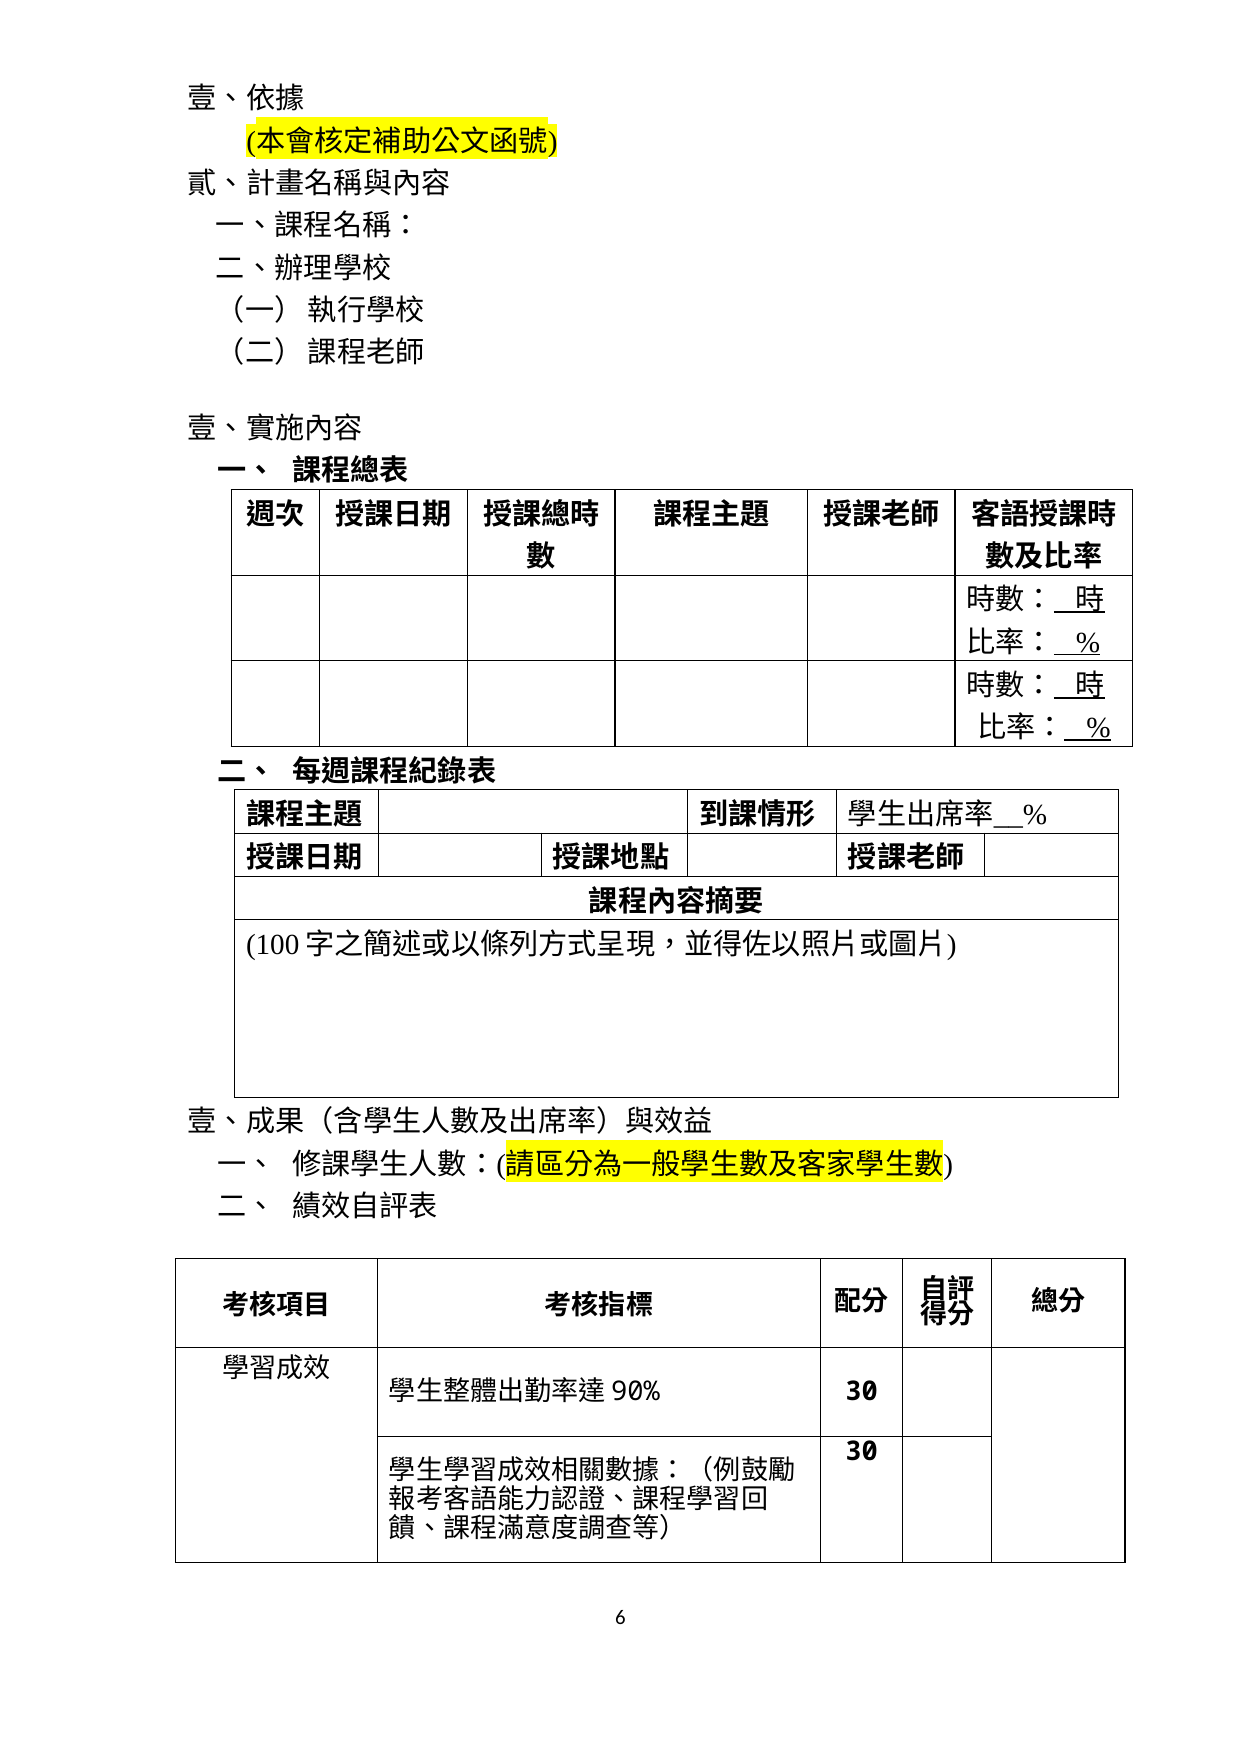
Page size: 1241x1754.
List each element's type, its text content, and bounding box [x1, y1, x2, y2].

table_cell [468, 661, 614, 746]
table_header 總分 [992, 1259, 1124, 1347]
table_header 課程主題 [616, 490, 807, 575]
table_cell 時數： 時 比率： % [956, 661, 1132, 746]
table_cell 課程內容摘要 [235, 877, 1118, 919]
list 成果（含學生人數及出席率）與效益 [187, 1098, 1053, 1140]
table_cell [468, 576, 614, 660]
table_header 週次 [232, 490, 319, 575]
table_cell 學生整體出勤率達90% [378, 1348, 820, 1436]
table_cell [808, 661, 954, 746]
table_cell 學生學習成效相關數據：（例鼓勵報考客語能力認證、課程學習回饋、課程滿意度調查等） [378, 1437, 820, 1562]
table_cell [688, 834, 836, 876]
table_cell 時數： 時 比率： % [956, 576, 1132, 660]
table_header 客語授課時數及比率 [956, 490, 1132, 575]
table_header 授課日期 [320, 490, 467, 575]
table_header 考核項目 [176, 1259, 377, 1347]
list 計畫名稱與內容 [187, 159, 1053, 202]
table_header 課程主題 [235, 790, 378, 833]
table_cell 授課老師 [837, 834, 984, 876]
list 績效自評表 [217, 1182, 1053, 1225]
list 修課學生人數：(請區分為一般學生數及客家學生數) [217, 1140, 1053, 1182]
table_cell 授課地點 [542, 834, 687, 876]
list 課程老師 [216, 329, 1053, 371]
table_cell [379, 834, 541, 876]
table_header 到課情形 [688, 790, 836, 833]
table_cell [320, 661, 467, 746]
list 課程總表 [217, 447, 1053, 489]
table_header 考核指標 [378, 1259, 820, 1347]
table_cell [616, 661, 807, 746]
table_cell 學習成效 [176, 1348, 377, 1562]
list 課程名稱： [216, 202, 1053, 244]
list 依據 [187, 75, 1053, 117]
table_cell 30 [821, 1348, 902, 1436]
table_cell [903, 1348, 991, 1436]
table_cell [320, 576, 467, 660]
table_cell [232, 661, 319, 746]
table_cell 30 [821, 1437, 902, 1562]
table_cell 授課日期 [235, 834, 378, 876]
table_cell (100字之簡述或以條列方式呈現，並得佐以照片或圖片) [235, 920, 1118, 1097]
table_cell [992, 1348, 1124, 1562]
table_header 授課總時數 [468, 490, 614, 575]
table_header 學生出席率__% [837, 790, 1118, 833]
list 執行學校 [216, 286, 1053, 329]
table_header 授課老師 [808, 490, 954, 575]
table_header 配分 [821, 1259, 902, 1347]
table_cell [808, 576, 954, 660]
table_cell [232, 576, 319, 660]
table_cell [985, 834, 1118, 876]
table_cell [903, 1437, 991, 1562]
list 每週課程紀錄表 [217, 747, 1053, 789]
list 實施內容 [187, 404, 1053, 447]
list 辦理學校 [216, 244, 1053, 286]
table_header 自評得分 [903, 1259, 991, 1347]
text (本會核定補助公文函號) [246, 117, 1053, 159]
table_cell [616, 576, 807, 660]
table_header [379, 790, 687, 833]
